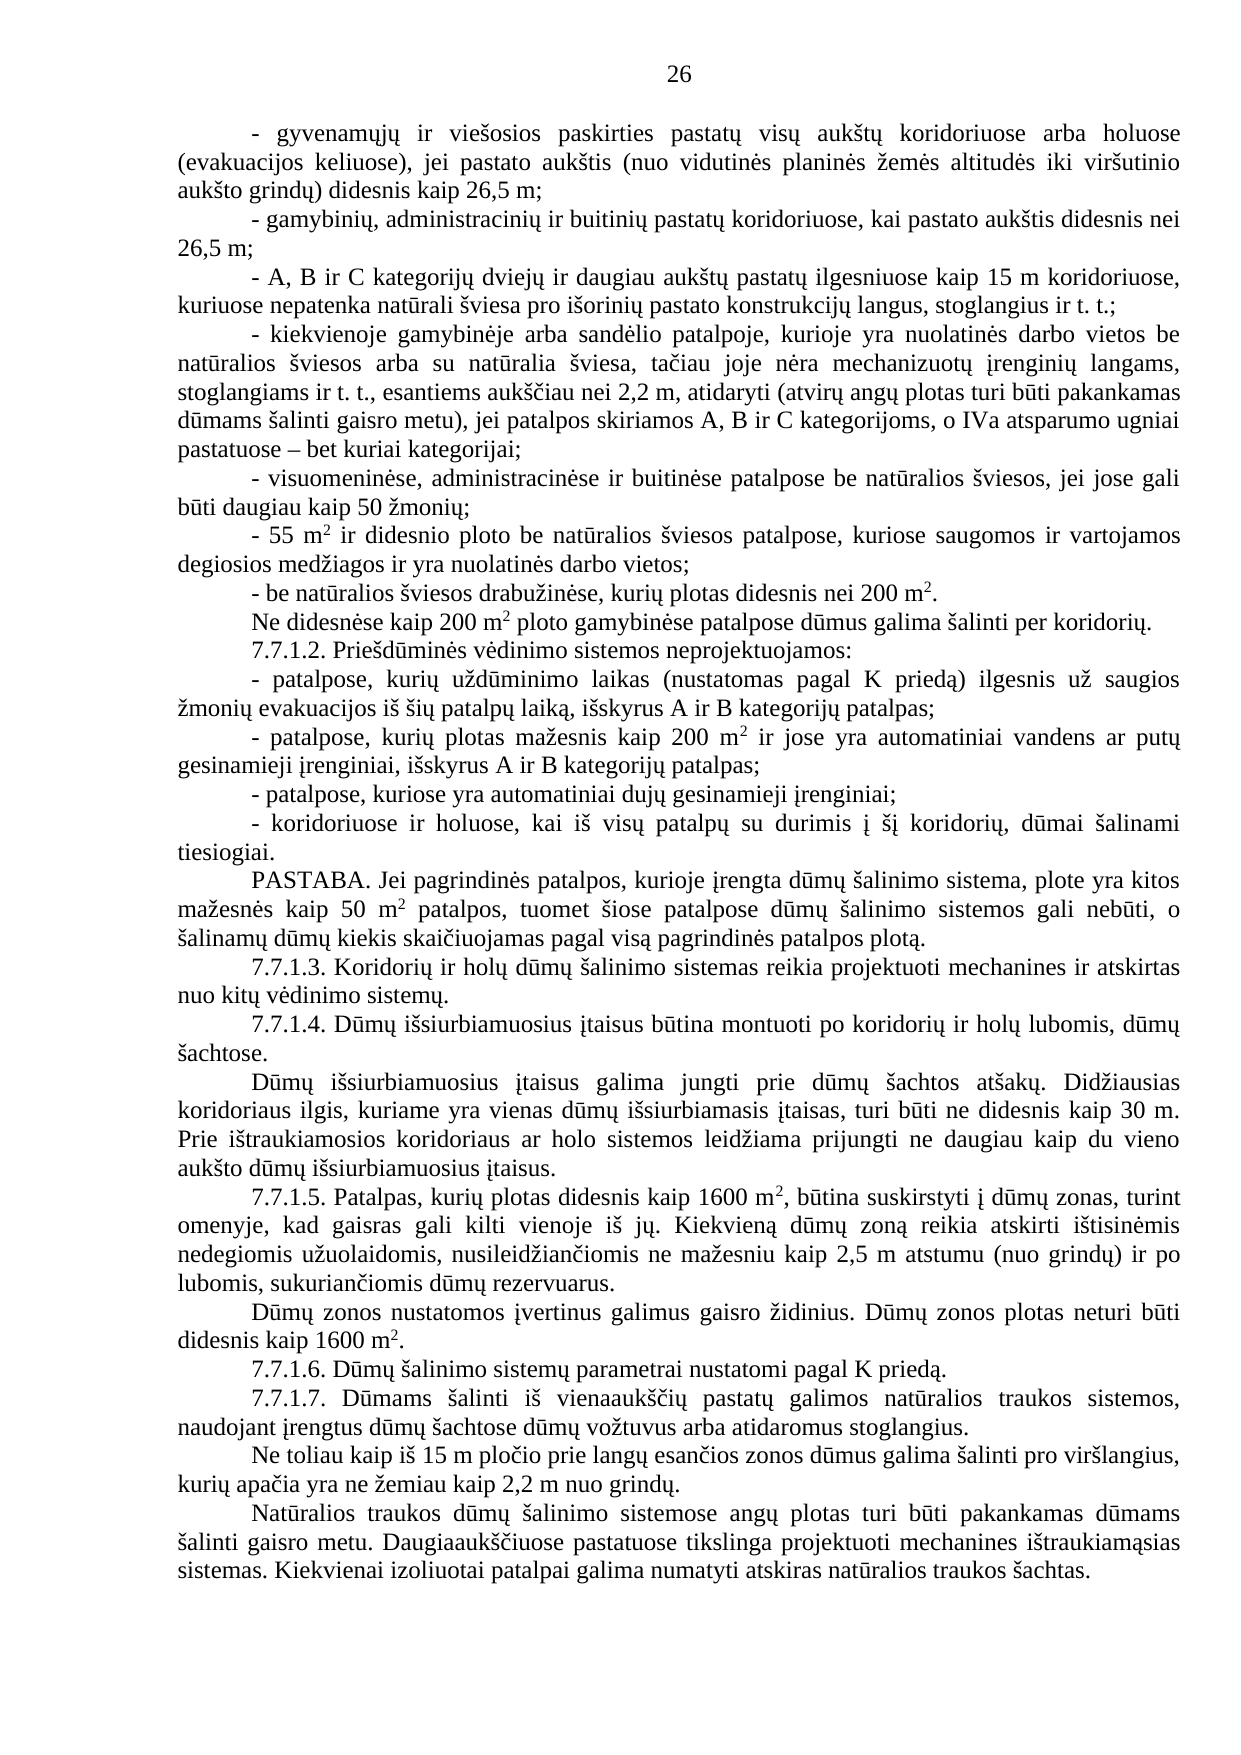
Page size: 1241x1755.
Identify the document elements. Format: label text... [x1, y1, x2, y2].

text 7.7.1.6. Dūmų šalinimo sistemų parametrai nustatomi pagal K priedą. [177, 1354, 1181, 1383]
text Pastaba. Jei pagrindinės patalpos, kurioje įrengta dūmų šalinimo sistema, plote yra kitos mažesnės kaip 50 m2 patalpos, tuomet šiose patalpose dūmų šalinimo sistemos gali nebūti, o šalinamų dūmų kiekis skaičiuojamas pagal visą pagrindinės patalpos plotą. [177, 866, 1181, 952]
text - patalpose, kurių uždūminimo laikas (nustatomas pagal K priedą) ilgesnis už saugios žmonių evakuacijos iš šių patalpų laiką, išskyrus A ir B kategorijų patalpas; [177, 664, 1181, 722]
text 7.7.1.5. Patalpas, kurių plotas didesnis kaip 1600 m2, būtina suskirstyti į dūmų zonas, turint omenyje, kad gaisras gali kilti vienoje iš jų. Kiekvieną dūmų zoną reikia atskirti ištisinėmis nedegiomis užuolaidomis, nusileidžiančiomis ne mažesniu kaip 2,5 m atstumu (nuo grindų) ir po lubomis, sukuriančiomis dūmų rezervuarus. [177, 1182, 1181, 1297]
text - gamybinių, administracinių ir buitinių pastatų koridoriuose, kai pastato aukštis didesnis nei 26,5 m; [177, 204, 1181, 262]
text 7.7.1.4. Dūmų išsiurbiamuosius įtaisus būtina montuoti po koridorių ir holų lubomis, dūmų šachtose. [177, 1009, 1181, 1067]
text Ne didesnėse kaip 200 m2 ploto gamybinėse patalpose dūmus galima šalinti per koridorių. [177, 607, 1181, 636]
text 7.7.1.3. Koridorių ir holų dūmų šalinimo sistemas reikia projektuoti mechanines ir atskirtas nuo kitų vėdinimo sistemų. [177, 952, 1181, 1009]
text Ne toliau kaip iš 15 m pločio prie langų esančios zonos dūmus galima šalinti pro viršlangius, kurių apačia yra ne žemiau kaip 2,2 m nuo grindų. [177, 1441, 1181, 1498]
text 7.7.1.2. Priešdūminės vėdinimo sistemos neprojektuojamos: [177, 636, 1181, 664]
text Dūmų išsiurbiamuosius įtaisus galima jungti prie dūmų šachtos atšakų. Didžiausias koridoriaus ilgis, kuriame yra vienas dūmų išsiurbiamasis įtaisas, turi būti ne didesnis kaip 30 m. Prie ištraukiamosios koridoriaus ar holo sistemos leidžiama prijungti ne daugiau kaip du vieno aukšto dūmų išsiurbiamuosius įtaisus. [177, 1067, 1181, 1182]
text - patalpose, kuriose yra automatiniai dujų gesinamieji įrenginiai; [177, 779, 1181, 808]
text - patalpose, kurių plotas mažesnis kaip 200 m2 ir jose yra automatiniai vandens ar putų gesinamieji įrenginiai, išskyrus A ir B kategorijų patalpas; [177, 722, 1181, 779]
text - kiekvienoje gamybinėje arba sandėlio patalpoje, kurioje yra nuolatinės darbo vietos be natūralios šviesos arba su natūralia šviesa, tačiau joje nėra mechanizuotų įrenginių langams, stoglangiams ir t. t., esantiems aukščiau nei 2,2 m, atidaryti (atvirų angų plotas turi būti pakankamas dūmams šalinti gaisro metu), jei patalpos skiriamos A, B ir C kategorijoms, o IVa atsparumo ugniai pastatuose – bet kuriai kategorijai; [177, 319, 1181, 463]
text - be natūralios šviesos drabužinėse, kurių plotas didesnis nei 200 m2. [177, 578, 1181, 607]
text - A, B ir C kategorijų dviejų ir daugiau aukštų pastatų ilgesniuose kaip 15 m koridoriuose, kuriuose nepatenka natūrali šviesa pro išorinių pastato konstrukcijų langus, stoglangius ir t. t.; [177, 262, 1181, 319]
text - visuomeninėse, administracinėse ir buitinėse patalpose be natūralios šviesos, jei jose gali būti daugiau kaip 50 žmonių; [177, 463, 1181, 521]
text - gyvenamųjų ir viešosios paskirties pastatų visų aukštų koridoriuose arba holuose (evakuacijos keliuose), jei pastato aukštis (nuo vidutinės planinės žemės altitudės iki viršutinio aukšto grindų) didesnis kaip 26,5 m; [177, 118, 1181, 204]
text - koridoriuose ir holuose, kai iš visų patalpų su durimis į šį koridorių, dūmai šalinami tiesiogiai. [177, 808, 1181, 866]
text - 55 m2 ir didesnio ploto be natūralios šviesos patalpose, kuriose saugomos ir vartojamos degiosios medžiagos ir yra nuolatinės darbo vietos; [177, 521, 1181, 578]
text Natūralios traukos dūmų šalinimo sistemose angų plotas turi būti pakankamas dūmams šalinti gaisro metu. Daugiaaukščiuose pastatuose tikslinga projektuoti mechanines ištraukiamąsias sistemas. Kiekvienai izoliuotai patalpai galima numatyti atskiras natūralios traukos šachtas. [177, 1498, 1181, 1584]
text 7.7.1.7. Dūmams šalinti iš vienaaukščių pastatų galimos natūralios traukos sistemos, naudojant įrengtus dūmų šachtose dūmų vožtuvus arba atidaromus stoglangius. [177, 1383, 1181, 1441]
text Dūmų zonos nustatomos įvertinus galimus gaisro židinius. Dūmų zonos plotas neturi būti didesnis kaip 1600 m2. [177, 1297, 1181, 1354]
